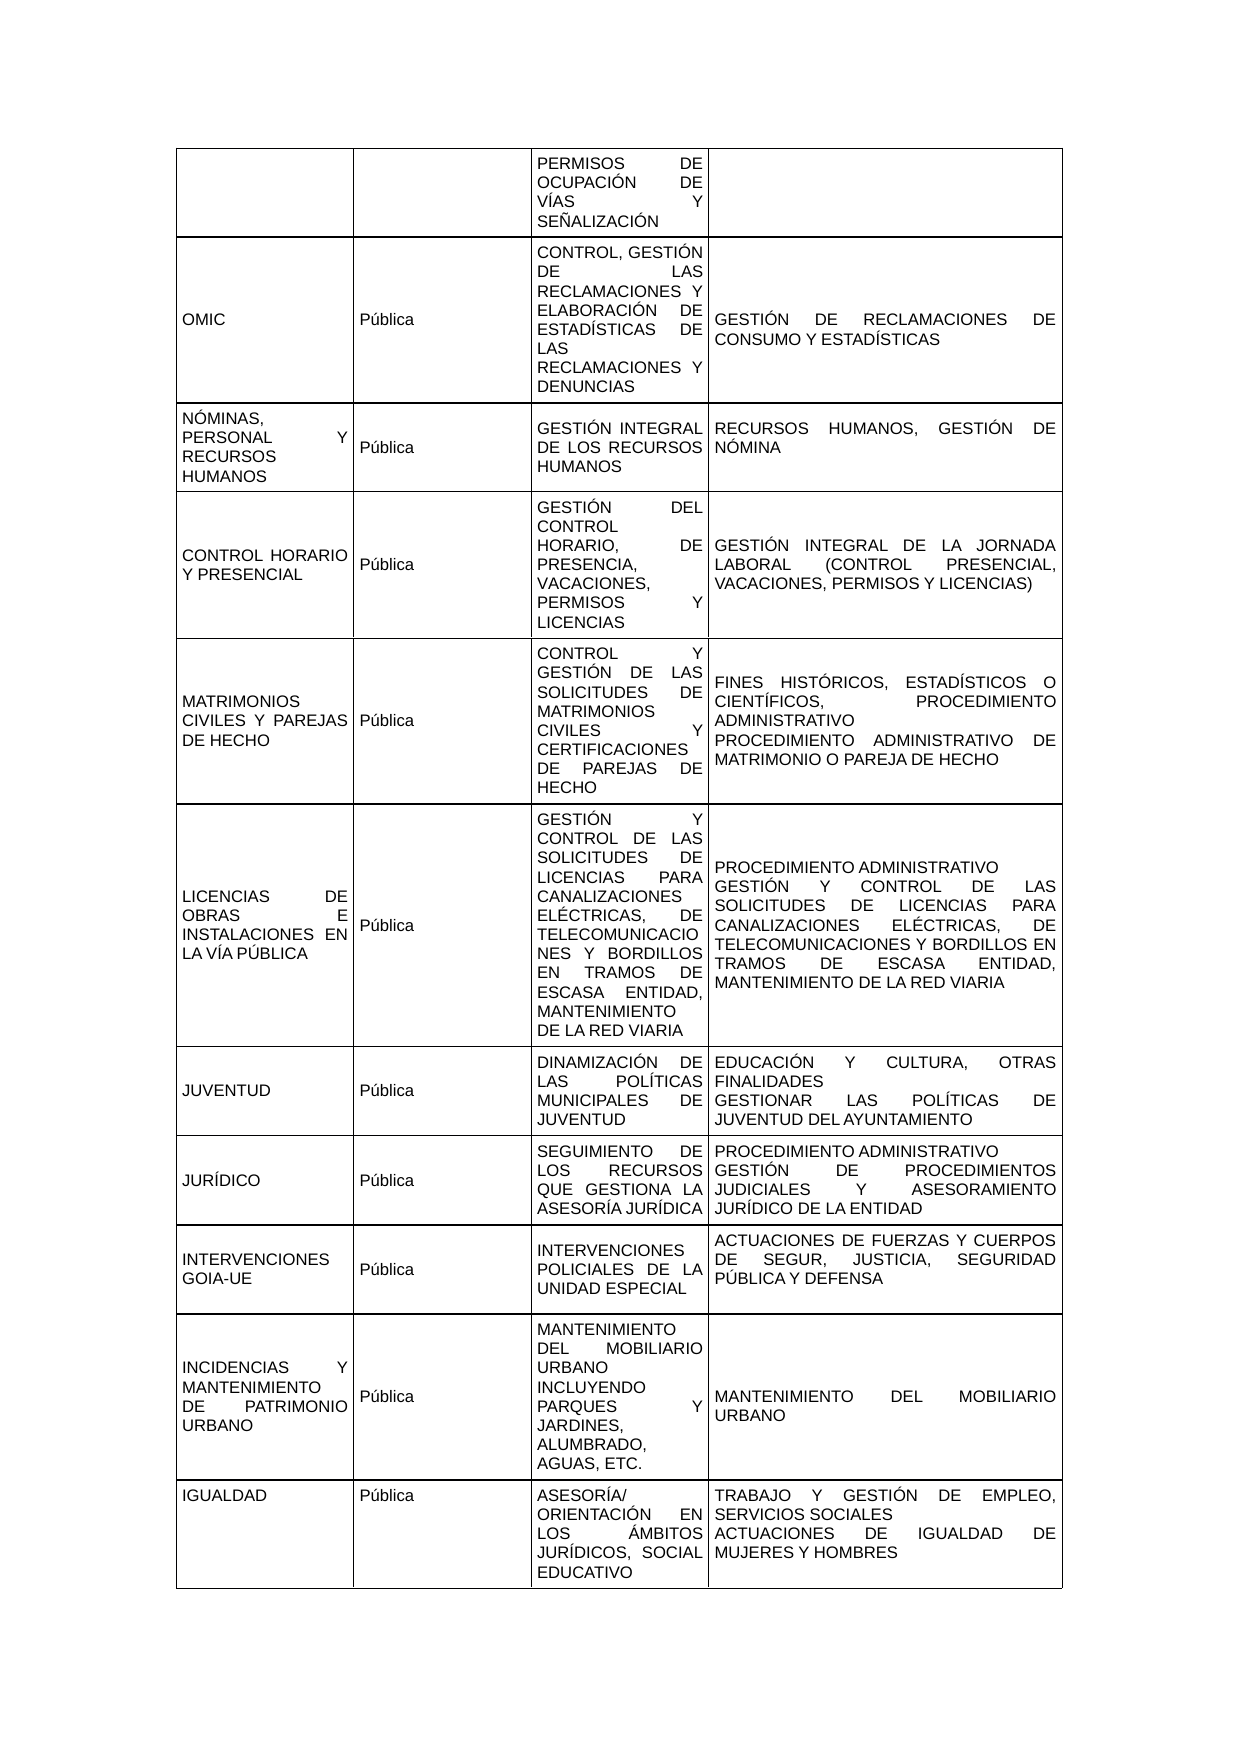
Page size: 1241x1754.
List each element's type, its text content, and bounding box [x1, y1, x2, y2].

table_cell Pública [354, 492, 531, 637]
table_header Pública [354, 805, 531, 1046]
table_header Pública [354, 1481, 531, 1587]
table_header NÓMINAS, PERSONAL Y RECURSOS HUMANOS [177, 404, 353, 491]
table_cell GESTIÓN DEL CONTROL HORARIO, DE PRESENCIA, VACACIONES, PERMISOS Y LICENCIAS [532, 492, 708, 637]
table_header GESTIÓN Y CONTROL DE LAS SOLICITUDES DE LICENCIAS PARA CANALIZACIONES ELÉCTRICAS, DE TELECOMUNICACIONES Y BORDILLOS EN TRAMOS DE ESCASA ENTIDAD, MANTENIMIENTO DE LA RED VIARIA [532, 805, 708, 1046]
table_header Pública [354, 1226, 531, 1313]
table_header MANTENIMIENTO DEL MOBILIARIO URBANO INCLUYENDO PARQUES Y JARDINES, ALUMBRADO, AGUAS, ETC. [532, 1315, 708, 1479]
table_header INTERVENCIONES GOIA-UE [177, 1226, 353, 1313]
table_header RECURSOS HUMANOS, GESTIÓN DE NÓMINA [709, 404, 1062, 491]
table_header INTERVENCIONES POLICIALES DE LA UNIDAD ESPECIAL [532, 1226, 708, 1313]
table_header SEGUIMIENTO DE LOS RECURSOS QUE GESTIONA LA ASESORÍA JURÍDICA [532, 1136, 708, 1224]
table_header [177, 149, 353, 236]
table_header FINES HISTÓRICOS, ESTADÍSTICOS O CIENTÍFICOS, PROCEDIMIENTO ADMINISTRATIVO PROCEDIMIENTO ADMINISTRATIVO DE MATRIMONIO O PAREJA DE HECHO [709, 639, 1062, 803]
table_header ACTUACIONES DE FUERZAS Y CUERPOS DE SEGUR, JUSTICIA, SEGURIDAD PÚBLICA Y DEFENSA [709, 1226, 1062, 1313]
table_header DINAMIZACIÓN DE LAS POLÍTICAS MUNICIPALES DE JUVENTUD [532, 1047, 708, 1135]
table_header MATRIMONIOS CIVILES Y PAREJAS DE HECHO [177, 639, 353, 803]
table_header PERMISOS DE OCUPACIÓN DE VÍAS Y SEÑALIZACIÓN [532, 149, 708, 236]
table_cell CONTROL HORARIO Y PRESENCIAL [177, 492, 353, 637]
table_header GESTIÓN DE RECLAMACIONES DE CONSUMO Y ESTADÍSTICAS [709, 238, 1062, 402]
table_header [709, 149, 1062, 236]
table_header JURÍDICO [177, 1136, 353, 1224]
table_header LICENCIAS DE OBRAS E INSTALACIONES EN LA VÍA PÚBLICA [177, 805, 353, 1046]
table_header CONTROL, GESTIÓN DE LAS RECLAMACIONES Y ELABORACIÓN DE ESTADÍSTICAS DE LAS RECLAMACIONES Y DENUNCIAS [532, 238, 708, 402]
table_header Pública [354, 1136, 531, 1224]
table_header Pública [354, 404, 531, 491]
table_header Pública [354, 238, 531, 402]
table_header EDUCACIÓN Y CULTURA, OTRAS FINALIDADES GESTIONAR LAS POLÍTICAS DE JUVENTUD DEL AYUNTAMIENTO [709, 1047, 1062, 1135]
table_header Pública [354, 639, 531, 803]
table_header MANTENIMIENTO DEL MOBILIARIO URBANO [709, 1315, 1062, 1479]
table_cell GESTIÓN INTEGRAL DE LA JORNADA LABORAL (CONTROL PRESENCIAL, VACACIONES, PERMISOS Y LICENCIAS) [709, 492, 1062, 637]
table_header TRABAJO Y GESTIÓN DE EMPLEO, SERVICIOS SOCIALES ACTUACIONES DE IGUALDAD DE MUJERES Y HOMBRES [709, 1481, 1062, 1587]
table_header JUVENTUD [177, 1047, 353, 1135]
table_header PROCEDIMIENTO ADMINISTRATIVO GESTIÓN Y CONTROL DE LAS SOLICITUDES DE LICENCIAS PARA CANALIZACIONES ELÉCTRICAS, DE TELECOMUNICACIONES Y BORDILLOS EN TRAMOS DE ESCASA ENTIDAD, MANTENIMIENTO DE LA RED VIARIA [709, 805, 1062, 1046]
table_header PROCEDIMIENTO ADMINISTRATIVO GESTIÓN DE PROCEDIMIENTOS JUDICIALES Y ASESORAMIENTO JURÍDICO DE LA ENTIDAD [709, 1136, 1062, 1224]
table_header [354, 149, 531, 236]
table_header Pública [354, 1315, 531, 1479]
table_header OMIC [177, 238, 353, 402]
table_header CONTROL Y GESTIÓN DE LAS SOLICITUDES DE MATRIMONIOS CIVILES Y CERTIFICACIONES DE PAREJAS DE HECHO [532, 639, 708, 803]
table_header INCIDENCIAS Y MANTENIMIENTO DE PATRIMONIO URBANO [177, 1315, 353, 1479]
table_header ASESORÍA/ORIENTACIÓN EN LOS ÁMBITOS JURÍDICOS, SOCIAL EDUCATIVO [532, 1481, 708, 1587]
table_header Pública [354, 1047, 531, 1135]
table_header IGUALDAD [177, 1481, 353, 1587]
table_header GESTIÓN INTEGRAL DE LOS RECURSOS HUMANOS [532, 404, 708, 491]
